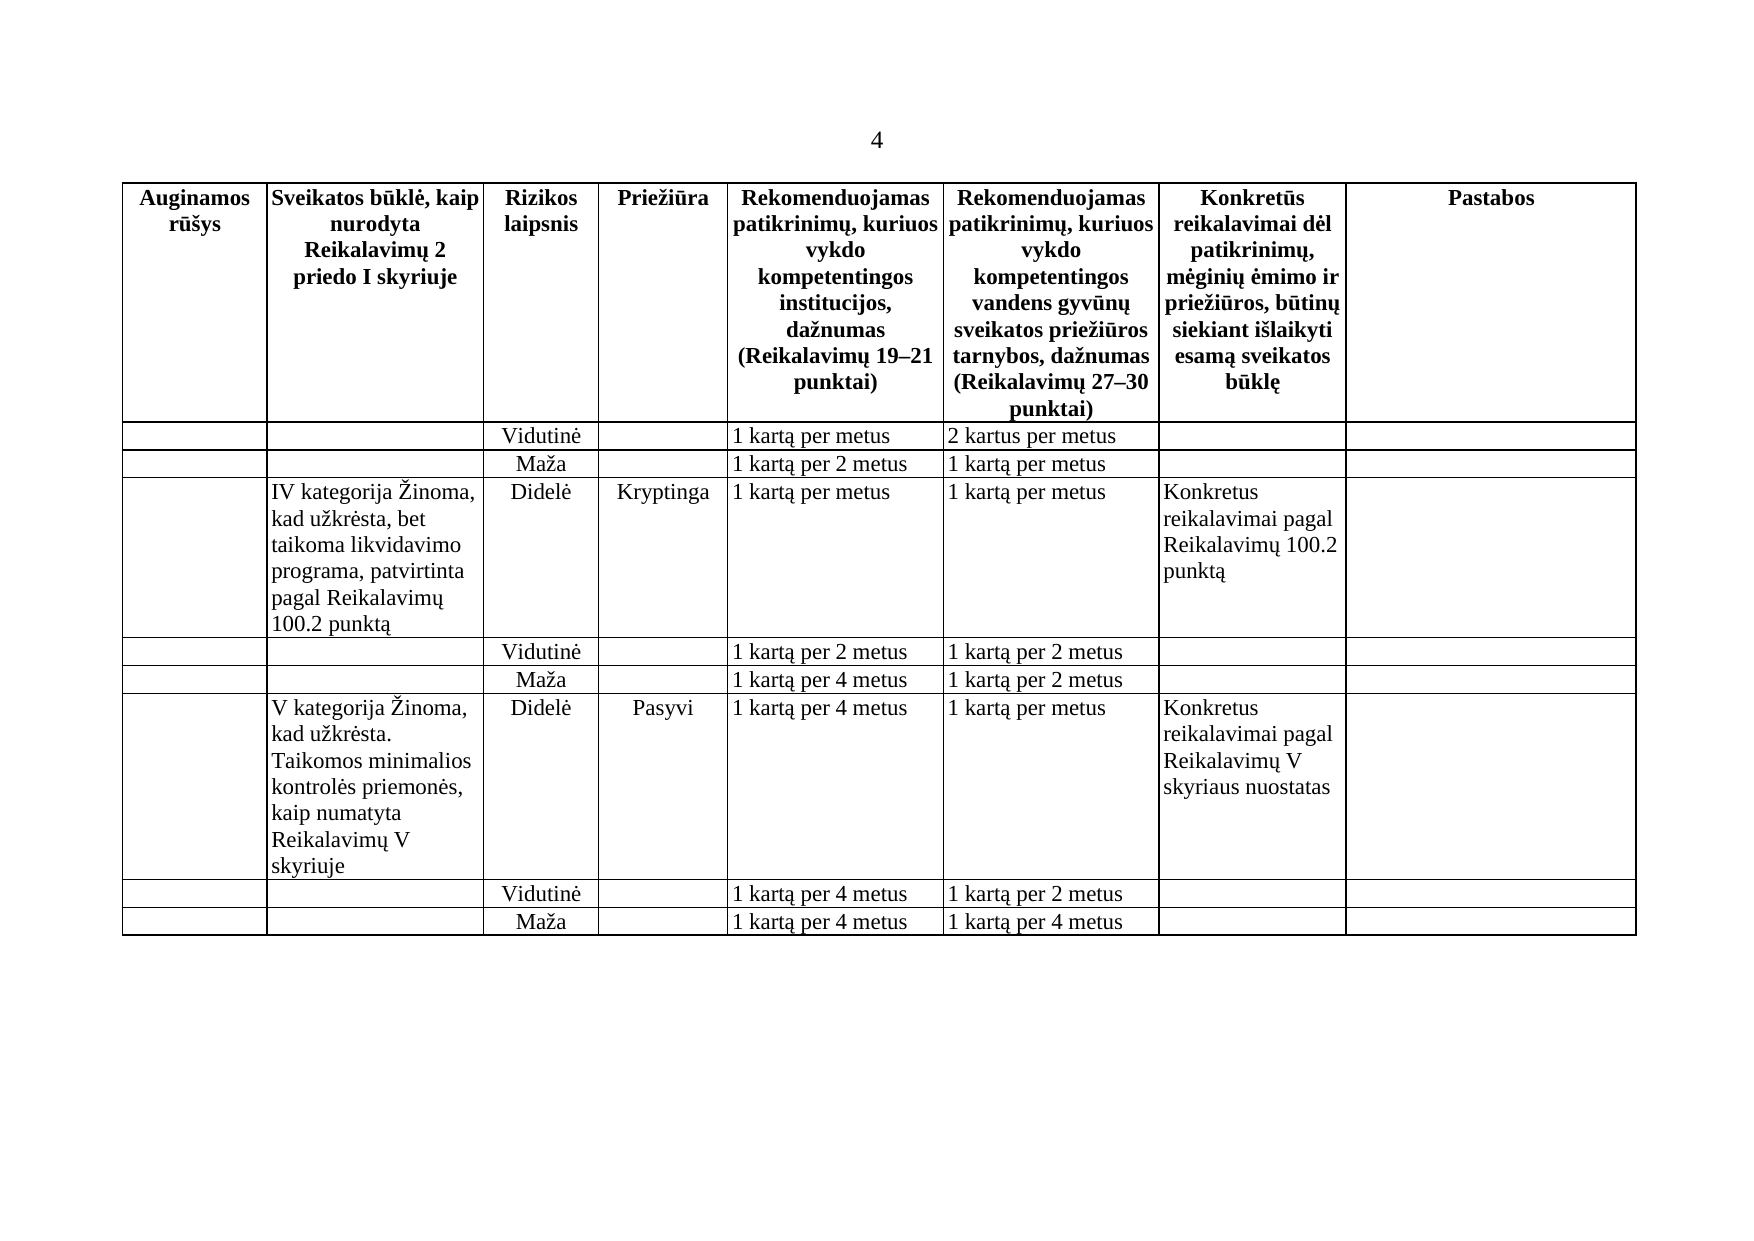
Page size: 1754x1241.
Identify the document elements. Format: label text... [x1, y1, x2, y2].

table_header Rekomenduojamas patikrinimų, kuriuos vykdo kompetentingos institucijos, dažnumas (Reikalavimų 19–21 punktai) [728, 184, 943, 421]
table_cell Kryptinga [599, 478, 727, 637]
table_header Priežiūra [599, 184, 727, 421]
table_header Sveikatos būklė, kaip nurodyta Reikalavimų 2 priedo I skyriuje [268, 184, 483, 421]
table_cell [479, 451, 483, 477]
table_cell [723, 880, 727, 906]
table_cell Maža [594, 908, 598, 934]
table_cell [479, 423, 483, 449]
table_cell [723, 666, 727, 692]
table_cell Maža [594, 666, 598, 692]
table_cell Konkretus reikalavimai pagal Reikalavimų 100.2 punktą [1160, 478, 1345, 637]
table_cell [599, 908, 603, 934]
table_cell Didelė [484, 478, 598, 637]
table_cell [479, 908, 483, 934]
table_cell [599, 451, 603, 477]
table_cell Maža [484, 908, 488, 934]
table_cell Pasyvi [599, 694, 727, 878]
table_cell [723, 423, 727, 449]
table_cell Didelė [484, 694, 598, 878]
table_header Rizikos laipsnis [484, 184, 598, 421]
table_cell [723, 638, 727, 664]
table_header Konkretūs reikalavimai dėl patikrinimų, mėginių ėmimo ir priežiūros, būtinų siekiant išlaikyti esamą sveikatos būklę [1160, 184, 1345, 421]
table_cell [599, 638, 603, 664]
table_cell [723, 451, 727, 477]
table_cell 1 kartą per 4 metus [728, 694, 943, 878]
table_cell [1347, 478, 1635, 637]
table_cell [123, 694, 266, 878]
table_cell [599, 423, 603, 449]
table_cell 1 kartą per metus [944, 478, 1158, 637]
table_cell Maža [594, 451, 598, 477]
table_cell 1 kartą per metus [944, 694, 1158, 878]
table_header Pastabos [1347, 184, 1635, 421]
table_header Auginamos rūšys [123, 184, 266, 421]
table_cell Konkretus reikalavimai pagal Reikalavimų V skyriaus nuostatas [1160, 694, 1345, 878]
table_cell [479, 638, 483, 664]
table_cell 1 kartą per metus [728, 478, 943, 637]
table_cell [1347, 694, 1635, 878]
table_cell Maža [484, 451, 488, 477]
table_cell [123, 478, 266, 637]
table_cell [723, 908, 727, 934]
table_cell [599, 880, 603, 906]
table_cell [599, 666, 603, 692]
table_cell [479, 666, 483, 692]
table_cell Maža [484, 666, 488, 692]
table_cell [479, 880, 483, 906]
